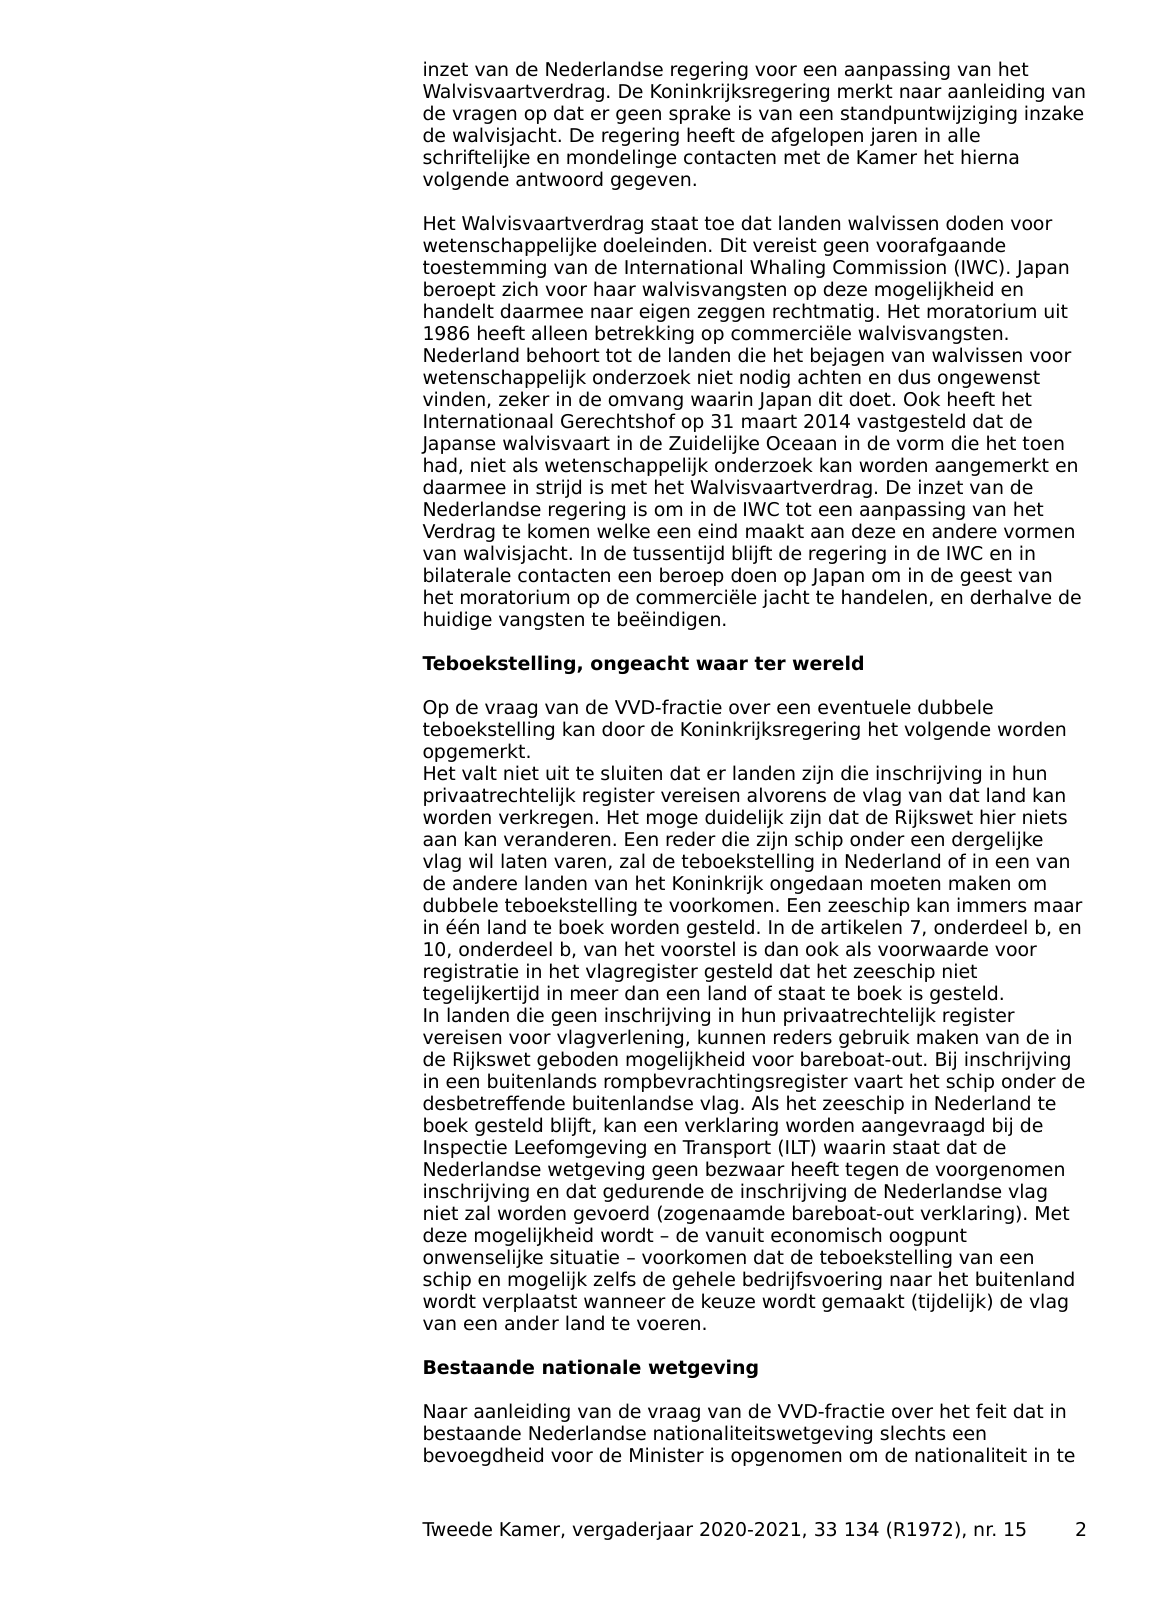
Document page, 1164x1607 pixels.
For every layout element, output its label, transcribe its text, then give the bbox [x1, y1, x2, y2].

text Op de vraag van de VVD-fractie over een eventuele dubbele teboekstelling kan door de Koninkrijksregering het volgende worden opgemerkt. [422, 697, 1087, 763]
text In landen die geen inschrijving in hun privaatrechtelijk register vereisen voor vlagverlening, kunnen reders gebruik maken van de in de Rijkswet geboden mogelijkheid voor bareboat-out. Bij inschrijving in een buitenlands rompbevrachtingsregister vaart het schip onder de desbetreffende buitenlandse vlag. Als het zeeschip in Nederland te boek gesteld blijft, kan een verklaring worden aangevraagd bij de Inspectie Leefomgeving en Transport (ILT) waarin staat dat de Nederlandse wetgeving geen bezwaar heeft tegen de voorgenomen inschrijving en dat gedurende de inschrijving de Nederlandse vlag niet zal worden gevoerd (zogenaamde bareboat-out verklaring). Met deze mogelijkheid wordt – de vanuit economisch oogpunt onwenselijke situatie – voorkomen dat de teboekstelling van een schip en mogelijk zelfs de gehele bedrijfsvoering naar het buitenland wordt verplaatst wanneer de keuze wordt gemaakt (tijdelijk) de vlag van een ander land te voeren. [422, 1005, 1087, 1334]
subtitle Bestaande nationale wetgeving [422, 1357, 1087, 1379]
text inzet van de Nederlandse regering voor een aanpassing van het Walvisvaartverdrag. De Koninkrijksregering merkt naar aanleiding van de vragen op dat er geen sprake is van een standpuntwijziging inzake de walvisjacht. De regering heeft de afgelopen jaren in alle schriftelijke en mondelinge contacten met de Kamer het hierna volgende antwoord gegeven. [422, 59, 1087, 191]
text Het valt niet uit te sluiten dat er landen zijn die inschrijving in hun privaatrechtelijk register vereisen alvorens de vlag van dat land kan worden verkregen. Het moge duidelijk zijn dat de Rijkswet hier niets aan kan veranderen. Een reder die zijn schip onder een dergelijke vlag wil laten varen, zal de teboekstelling in Nederland of in een van de andere landen van het Koninkrijk ongedaan moeten maken om dubbele teboekstelling te voorkomen. Een zeeschip kan immers maar in één land te boek worden gesteld. In de artikelen 7, onderdeel b, en 10, onderdeel b, van het voorstel is dan ook als voorwaarde voor registratie in het vlagregister gesteld dat het zeeschip niet tegelijkertijd in meer dan een land of staat te boek is gesteld. [422, 763, 1087, 1005]
subtitle Teboekstelling, ongeacht waar ter wereld [422, 653, 1087, 675]
text Nederland behoort tot de landen die het bejagen van walvissen voor wetenschappelijk onderzoek niet nodig achten en dus ongewenst vinden, zeker in de omvang waarin Japan dit doet. Ook heeft het Internationaal Gerechtshof op 31 maart 2014 vastgesteld dat de Japanse walvisvaart in de Zuidelijke Oceaan in de vorm die het toen had, niet als wetenschappelijk onderzoek kan worden aangemerkt en daarmee in strijd is met het Walvisvaartverdrag. De inzet van de Nederlandse regering is om in de IWC tot een aanpassing van het Verdrag te komen welke een eind maakt aan deze en andere vormen van walvisjacht. In de tussentijd blijft de regering in de IWC en in bilaterale contacten een beroep doen op Japan om in de geest van het moratorium op de commerciële jacht te handelen, en derhalve de huidige vangsten te beëindigen. [422, 345, 1087, 631]
text Het Walvisvaartverdrag staat toe dat landen walvissen doden voor wetenschappelijke doeleinden. Dit vereist geen voorafgaande toestemming van de International Whaling Commission (IWC). Japan beroept zich voor haar walvisvangsten op deze mogelijkheid en handelt daarmee naar eigen zeggen rechtmatig. Het moratorium uit 1986 heeft alleen betrekking op commerciële walvisvangsten. [422, 213, 1087, 345]
text Naar aanleiding van de vraag van de VVD-fractie over het feit dat in bestaande Nederlandse nationaliteitswetgeving slechts een bevoegdheid voor de Minister is opgenomen om de nationaliteit in te [422, 1401, 1087, 1467]
